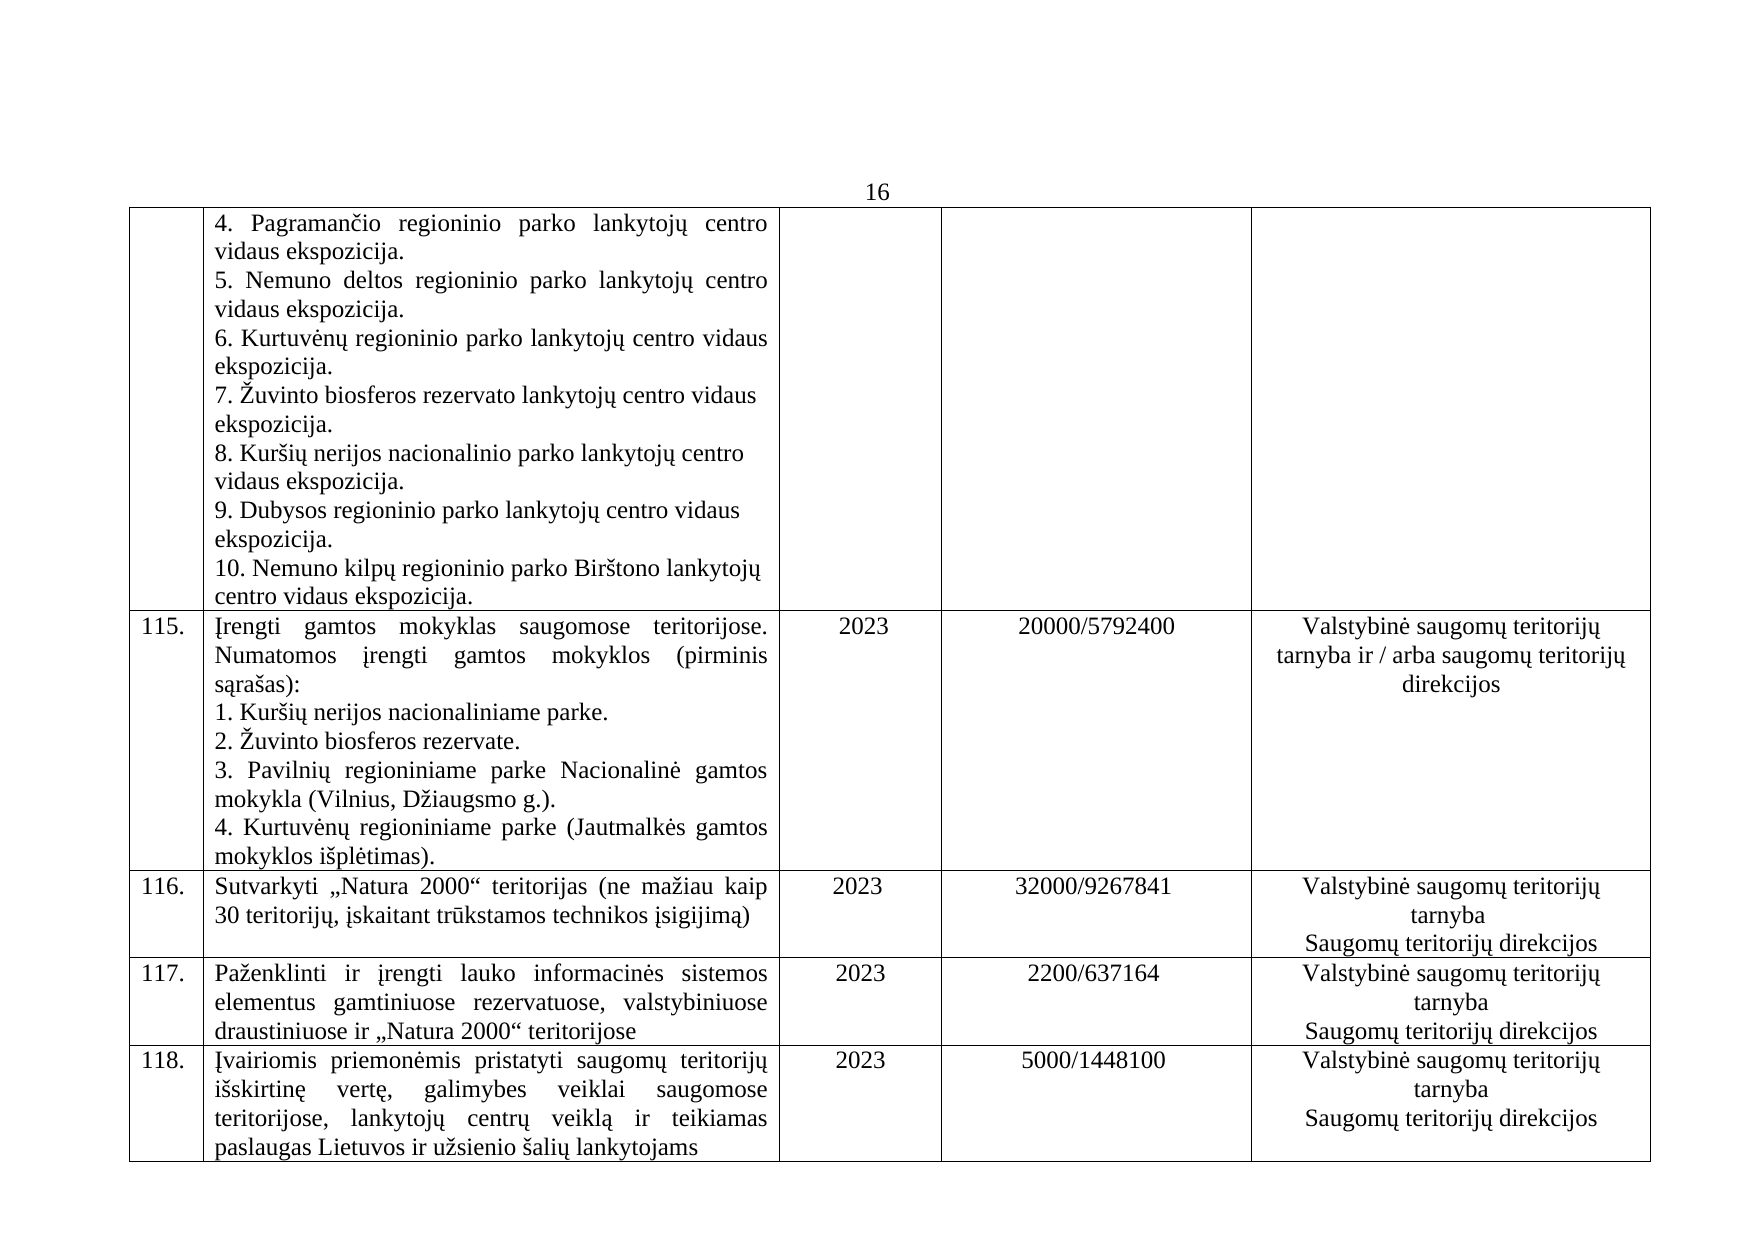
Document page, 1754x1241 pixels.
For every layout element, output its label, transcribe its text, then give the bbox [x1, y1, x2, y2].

table_cell Paženklinti ir įrengti lauko informacinės sistemos elementus gamtiniuose rezervatuose, valstybiniuose draustiniuose ir „Natura 2000“ teritorijose [204, 958, 779, 1044]
table_cell [130, 208, 203, 610]
table_cell 4. Pagramančio regioninio parko lankytojų centro vidaus ekspozicija. 5. Nemuno deltos regioninio parko lankytojų centro vidaus ekspozicija. 6. Kurtuvėnų regioninio parko lankytojų centro vidaus ekspozicija. 7. Žuvinto biosferos rezervato lankytojų centro vidaus ekspozicija. 8. Kuršių nerijos nacionalinio parko lankytojų centro vidaus ekspozicija. 9. Dubysos regioninio parko lankytojų centro vidaus ekspozicija. 10. Nemuno kilpų regioninio parko Birštono lankytojų centro vidaus ekspozicija. [204, 208, 779, 610]
table_cell Įvairiomis priemonėmis pristatyti saugomų teritorijų išskirtinę vertę, galimybes veiklai saugomose teritorijose, lankytojų centrų veiklą ir teikiamas paslaugas Lietuvos ir užsienio šalių lankytojams [204, 1046, 779, 1161]
table_cell 2023 [780, 871, 941, 957]
table_cell [780, 208, 941, 610]
table_cell 117. [130, 958, 203, 1044]
table_cell 2023 [780, 958, 941, 1044]
table_cell Valstybinė saugomų teritorijų tarnyba Saugomų teritorijų direkcijos [1252, 871, 1650, 957]
table_cell 2023 [780, 611, 941, 870]
table_cell [1252, 208, 1650, 610]
table_cell 2200/637164 [942, 958, 1251, 1044]
table_cell Valstybinė saugomų teritorijų tarnyba Saugomų teritorijų direkcijos [1252, 958, 1650, 1044]
table_cell 2023 [780, 1046, 941, 1161]
table_cell [942, 208, 1251, 610]
table_cell 32000/9267841 [942, 871, 1251, 957]
table_cell Sutvarkyti „Natura 2000“ teritorijas (ne mažiau kaip 30 teritorijų, įskaitant trūkstamos technikos įsigijimą) [204, 871, 779, 957]
table_cell Valstybinė saugomų teritorijų tarnyba ir / arba saugomų teritorijų direkcijos [1252, 611, 1650, 870]
table_cell 5000/1448100 [942, 1046, 1251, 1161]
table_cell 115. [130, 611, 203, 870]
table_cell 20000/5792400 [942, 611, 1251, 870]
table_cell Valstybinė saugomų teritorijų tarnyba Saugomų teritorijų direkcijos [1252, 1046, 1650, 1161]
table_cell 118. [130, 1046, 203, 1161]
table_cell 116. [130, 871, 203, 957]
table_cell Įrengti gamtos mokyklas saugomose teritorijose. Numatomos įrengti gamtos mokyklos (pirminis sąrašas): 1. Kuršių nerijos nacionaliniame parke. 2. Žuvinto biosferos rezervate. 3. Pavilnių regioniniame parke Nacionalinė gamtos mokykla (Vilnius, Džiaugsmo g.). 4. Kurtuvėnų regioniniame parke (Jautmalkės gamtos mokyklos išplėtimas). [204, 611, 779, 870]
